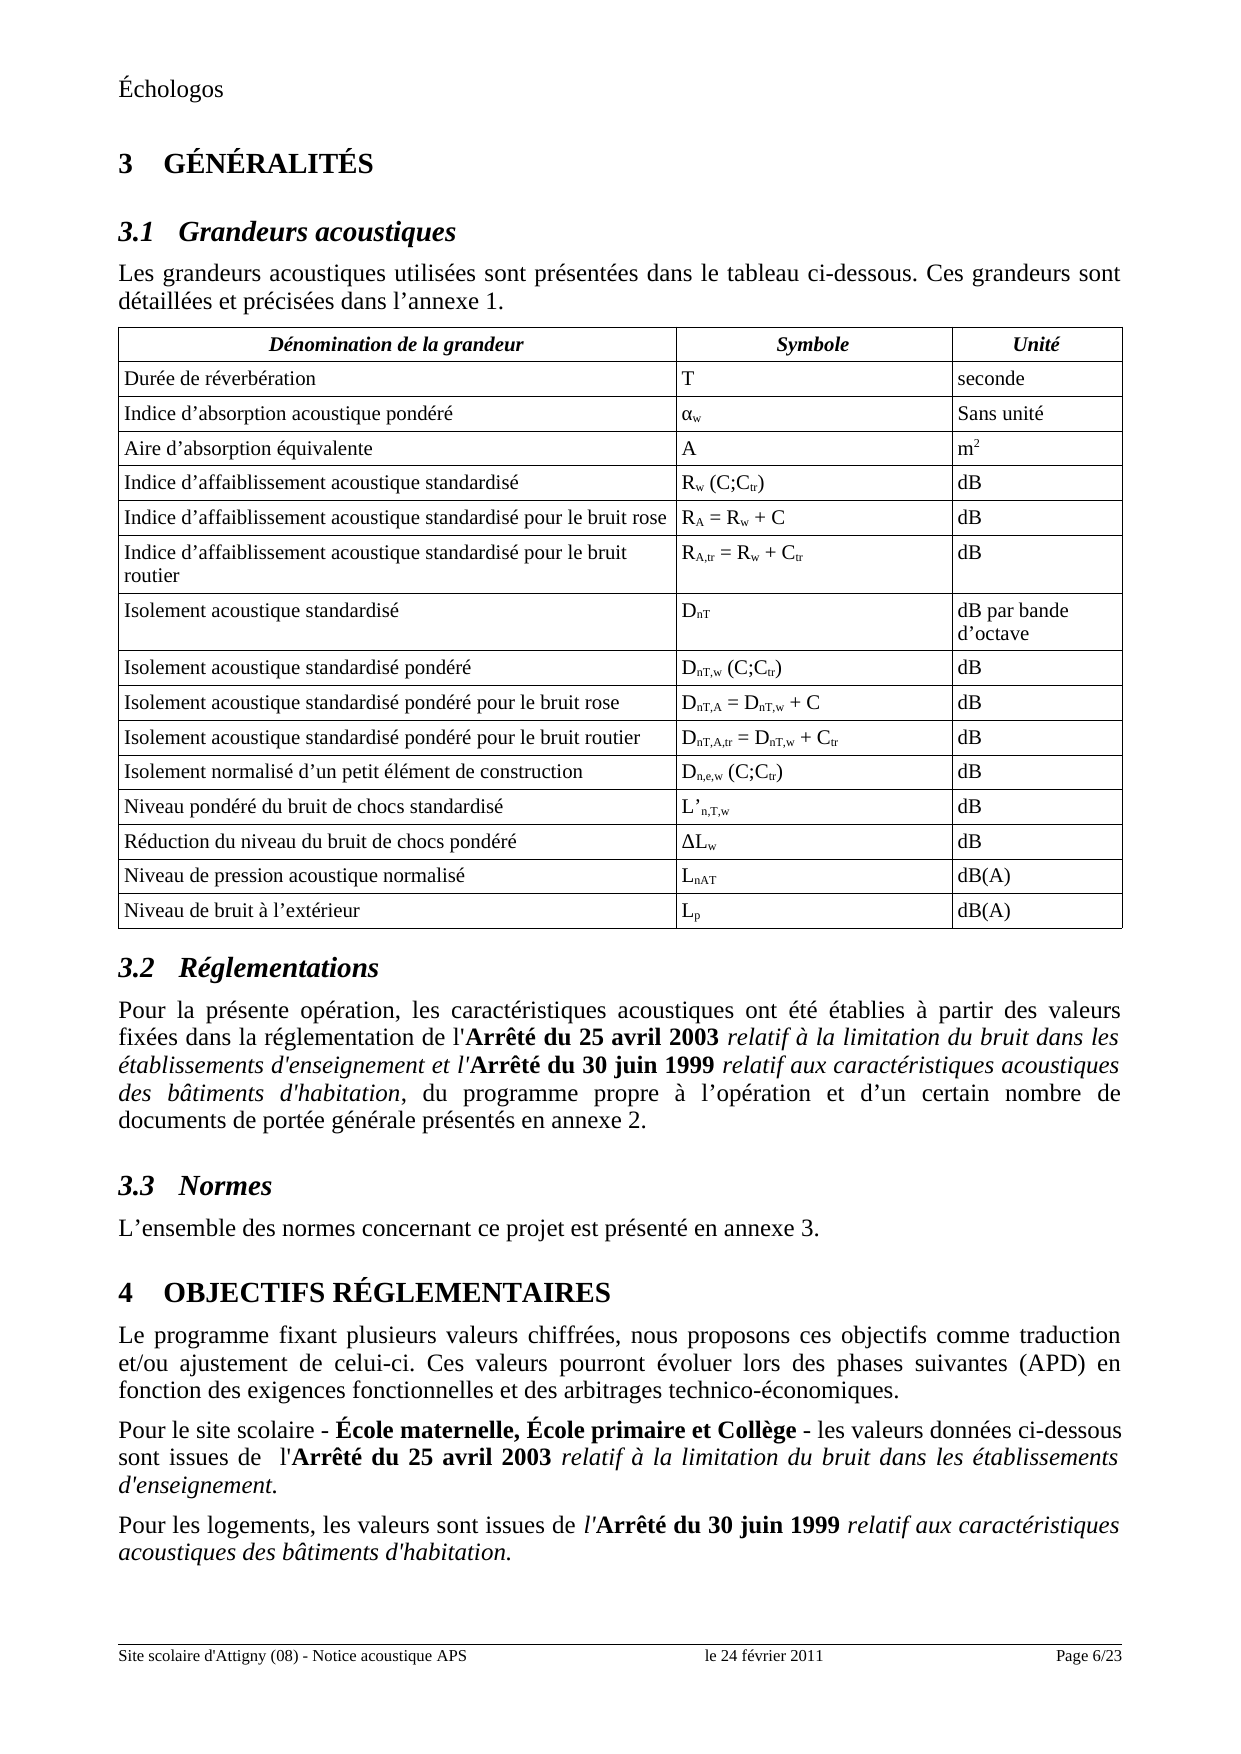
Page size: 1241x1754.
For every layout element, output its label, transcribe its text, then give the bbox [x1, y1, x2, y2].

subtitle Généralités [118, 148, 1122, 180]
table_cell Niveau de pression acoustique normalisé [119, 860, 676, 893]
table_cell dB(A) [953, 860, 1122, 893]
table_cell Réduction du niveau du bruit de chocs pondéré [119, 825, 676, 858]
text Les grandeurs acoustiques utilisées sont présentées dans le tableau ci-dessous. Ces grandeurs sont détaillées et précisées dans l’annexe 1. [118, 259, 1122, 315]
table_cell αw [677, 397, 952, 431]
table_cell T [677, 362, 952, 396]
table_cell Isolement normalisé d’un petit élément de construction [119, 756, 676, 789]
table_cell dB [953, 651, 1122, 685]
table_header Unité [953, 328, 1122, 361]
table_cell Niveau de bruit à l’extérieur [119, 894, 676, 928]
table_cell dB [953, 790, 1122, 824]
table_cell Isolement acoustique standardisé pondéré pour le bruit routier [119, 721, 676, 754]
table_cell dB [953, 686, 1122, 720]
table_cell dB [953, 536, 1122, 593]
table_cell Durée de réverbération [119, 362, 676, 396]
table_cell dB [953, 825, 1122, 858]
text Le programme fixant plusieurs valeurs chiffrées, nous proposons ces objectifs comme traduction et/ou ajustement de celui-ci. Ces valeurs pourront évoluer lors des phases suivantes (APD) en fonction des exigences fonctionnelles et des arbitrages technico-économiques. [118, 1321, 1122, 1404]
table_cell DnT,A,tr = DnT,w + Ctr [677, 721, 952, 754]
table_cell Aire d’absorption équivalente [119, 432, 676, 465]
table_cell Indice d’absorption acoustique pondéré [119, 397, 676, 431]
table_cell L’n,T,w [677, 790, 952, 824]
table_cell Rw (C;Ctr) [677, 466, 952, 500]
subtitle Réglementations [118, 952, 1122, 984]
table_cell DnT,A = DnT,w + C [677, 686, 952, 720]
subtitle Normes [118, 1170, 1122, 1202]
table_cell seconde [953, 362, 1122, 396]
table_cell Isolement acoustique standardisé [119, 594, 676, 650]
table_cell A [677, 432, 952, 465]
table_header Symbole [677, 328, 952, 361]
subtitle Objectifs réglementaires [118, 1277, 1122, 1309]
table_cell dB(A) [953, 894, 1122, 928]
table_cell Lp [677, 894, 952, 928]
table_cell dB [953, 501, 1122, 535]
text L’ensemble des normes concernant ce projet est présenté en annexe 3. [118, 1214, 1122, 1241]
text Pour le site scolaire - École maternelle, École primaire et Collège - les valeurs données ci-dessous sont issues de l'Arrêté du 25 avril 2003 relatif à la limitation du bruit dans les établissements d'enseignement. [118, 1416, 1122, 1499]
subtitle Grandeurs acoustiques [118, 215, 1122, 248]
table_cell RA = Rw + C [677, 501, 952, 535]
table_cell RA,tr = Rw + Ctr [677, 536, 952, 593]
table_cell dB par bande d’octave [953, 594, 1122, 650]
table_cell LnAT [677, 860, 952, 893]
table_cell dB [953, 466, 1122, 500]
table_cell DnT,w (C;Ctr) [677, 651, 952, 685]
table_cell Isolement acoustique standardisé pondéré pour le bruit rose [119, 686, 676, 720]
table_cell Indice d’affaiblissement acoustique standardisé [119, 466, 676, 500]
table_cell Indice d’affaiblissement acoustique standardisé pour le bruit routier [119, 536, 676, 593]
table_cell Sans unité [953, 397, 1122, 431]
table_cell Isolement acoustique standardisé pondéré [119, 651, 676, 685]
table_header Dénomination de la grandeur [119, 328, 676, 361]
table_cell Niveau pondéré du bruit de chocs standardisé [119, 790, 676, 824]
table_cell ΔLw [677, 825, 952, 858]
table_cell Indice d’affaiblissement acoustique standardisé pour le bruit rose [119, 501, 676, 535]
text Pour la présente opération, les caractéristiques acoustiques ont été établies à partir des valeurs fixées dans la réglementation de l'Arrêté du 25 avril 2003 relatif à la limitation du bruit dans les établissements d'enseignement et l'Arrêté du 30 juin 1999 relatif aux caractéristiques acoustiques des bâtiments d'habitation, du programme propre à l’opération et d’un certain nombre de documents de portée générale présentés en annexe 2. [118, 996, 1122, 1134]
text Pour les logements, les valeurs sont issues de l'Arrêté du 30 juin 1999 relatif aux caractéristiques acoustiques des bâtiments d'habitation. [118, 1511, 1122, 1566]
table_cell Dn,e,w (C;Ctr) [677, 756, 952, 789]
table_cell dB [953, 756, 1122, 789]
table_cell DnT [677, 594, 952, 650]
table_cell dB [953, 721, 1122, 754]
table_cell m2 [953, 432, 1122, 465]
